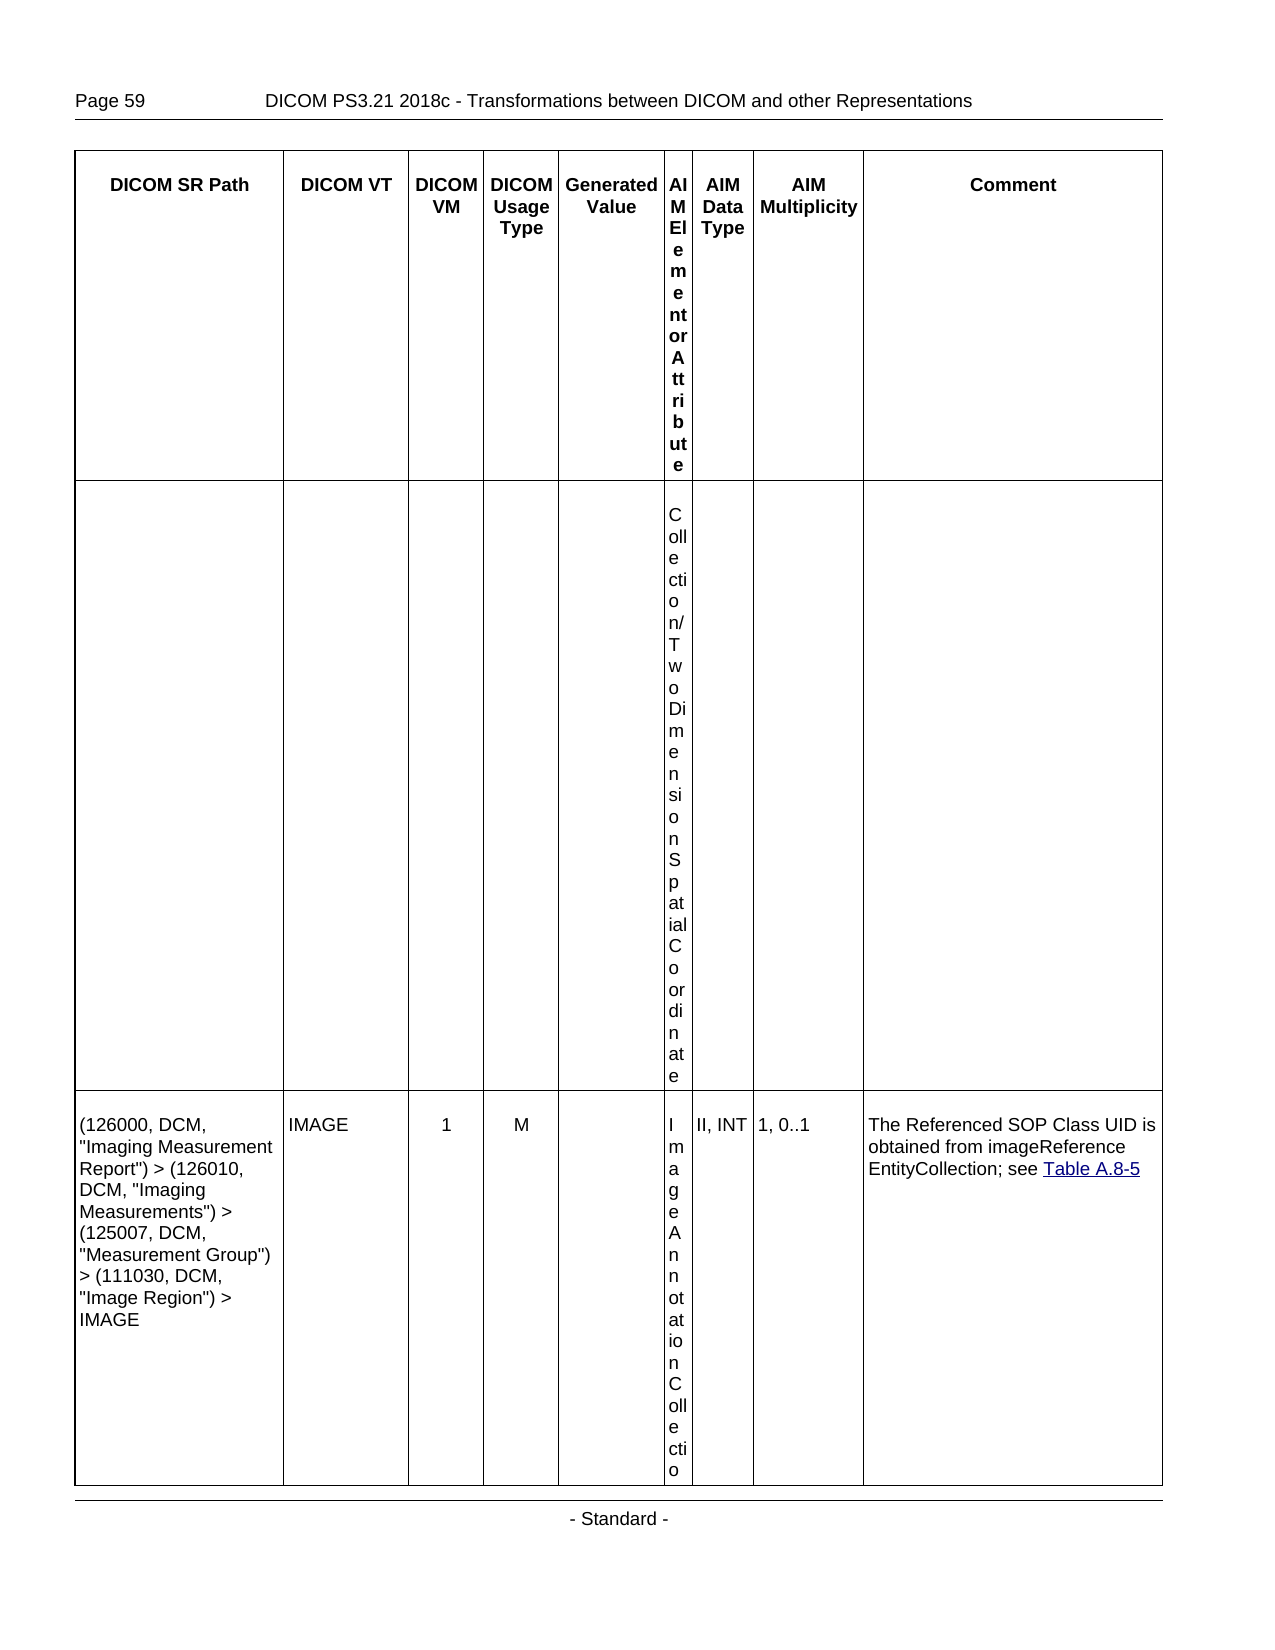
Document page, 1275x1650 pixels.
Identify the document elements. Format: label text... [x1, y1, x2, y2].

table_cell [693, 481, 753, 1090]
table_header AIM Multiplicity [754, 151, 863, 480]
table_cell 1, 0..1 [754, 1091, 863, 1485]
table_cell 1 [409, 1091, 483, 1485]
table_header DICOM Usage Type [484, 151, 558, 480]
table_header Generated Value [559, 151, 664, 480]
table_header DICOM VM [409, 151, 483, 480]
table_cell [484, 481, 558, 1090]
table_cell II, INT [693, 1091, 753, 1485]
table_cell [754, 481, 863, 1090]
table_header AIM Data Type [693, 151, 753, 480]
table_cell [284, 481, 408, 1090]
table_cell (126000, DCM, "Imaging Measurement Report") > (126010, DCM, "Imaging Measurements") > (125007, DCM, "Measurement Group") > (111030, DCM, "Image Region") > IMAGE [76, 1091, 283, 1485]
table_cell M [484, 1091, 558, 1485]
table_cell The Referenced SOP Class UID is obtained from imageReference​Entity​Collection; see Table A.8-5 [864, 1091, 1162, 1485]
table_cell [559, 1091, 664, 1485]
table_cell [76, 481, 283, 1090]
table_cell Image​Annotation​​Collectio [665, 1091, 692, 1485]
table_header DICOM SR Path [76, 151, 283, 480]
table_cell IMAGE [284, 1091, 408, 1485]
table_header AIM Element or Attribute [665, 151, 692, 480]
table_cell Collection/​TwoDimension​SpatialCoordinate [665, 481, 692, 1090]
table_header DICOM VT [284, 151, 408, 480]
table_cell [864, 481, 1162, 1090]
table_cell [559, 481, 664, 1090]
table_header Comment [864, 151, 1162, 480]
table_cell [409, 481, 483, 1090]
